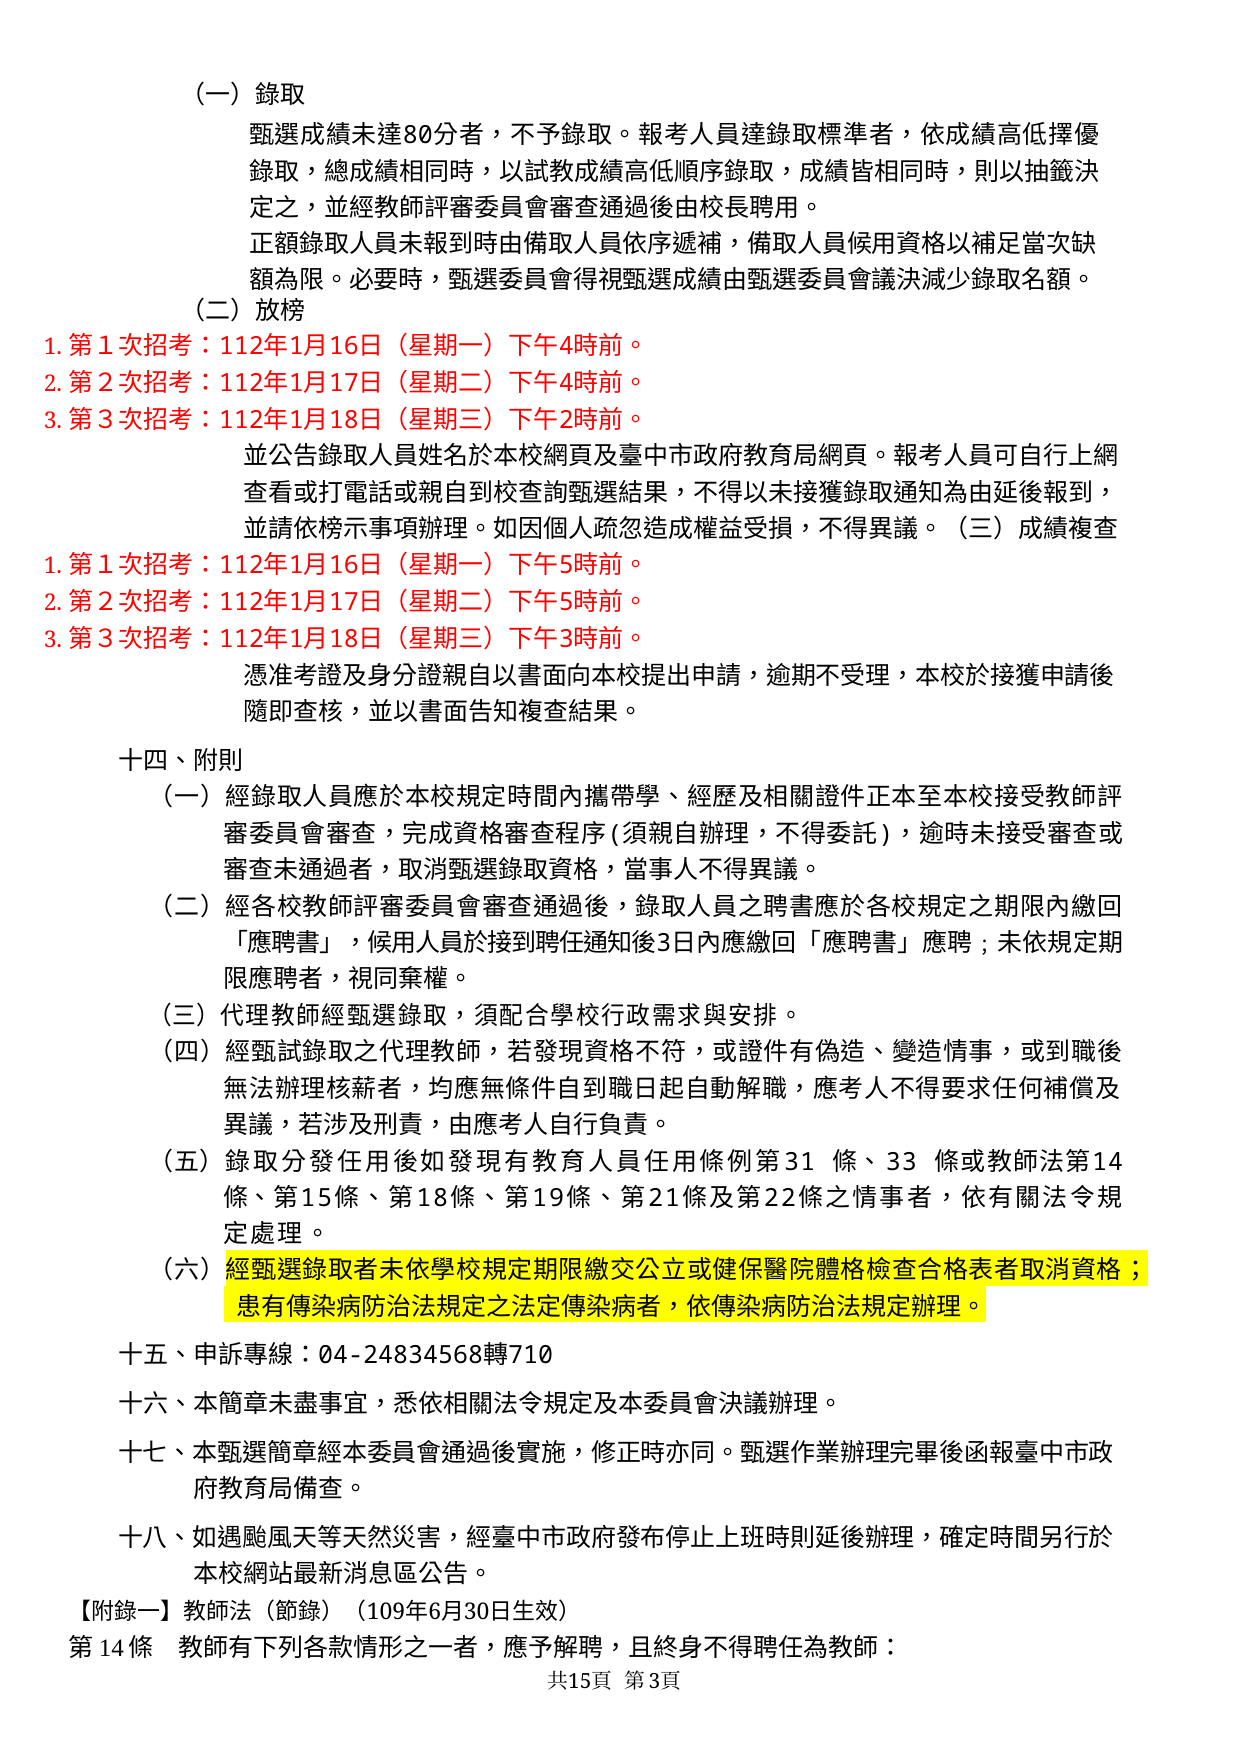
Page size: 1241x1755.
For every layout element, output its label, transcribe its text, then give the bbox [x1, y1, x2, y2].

text 並公告錄取人員姓名於本校網頁及臺中市政府教育局網頁。報考人員可自行上網查看或打電話或親自到校查詢甄選結果，不得以未接獲錄取通知為由延後報到，並請依榜示事項辦理。如因個人疏忽造成權益受損，不得異議。（三）成績複查 [243, 436, 1119, 544]
text （四）經甄試錄取之代理教師，若發現資格不符，或證件有偽造、變造情事，或到職後無法辦理核薪者，均應無條件自到職日起自動解職，應考人不得要求任何補償及異議，若涉及刑責，由應考人自行負責。 [149, 1032, 1122, 1141]
text 甄選成績未達80分者，不予錄取。報考人員達錄取標準者，依成績高低擇優錄取，總成績相同時，以試教成績高低順序錄取，成績皆相同時，則以抽籤決定之，並經教師評審委員會審查通過後由校長聘用。 [249, 115, 1100, 223]
text （一）錄取 [181, 75, 1218, 111]
list 第２次招考：112年1月17日（星期二）下午5時前。 [43, 582, 1218, 618]
text 第14條 教師有下列各款情形之一者，應予解聘，且終身不得聘任為教師： [69, 1627, 1132, 1663]
text 十五、申訴專線：04-24834568轉710 [118, 1335, 1218, 1371]
list 第２次招考：112年1月17日（星期二）下午4時前。 [43, 362, 1218, 399]
text （三）代理教師經甄選錄取，須配合學校行政需求與安排。 [149, 995, 1123, 1031]
list 第３次招考：112年1月18日（星期三）下午2時前。 [43, 399, 1218, 435]
text 【附錄一】教師法（節錄）（109年6月30日生效） [69, 1590, 1132, 1627]
text 十六、本簡章未盡事宜，悉依相關法令規定及本委員會決議辦理。 [118, 1383, 1218, 1420]
text 憑准考證及身分證親自以書面向本校提出申請，逾期不受理，本校於接獲申請後隨即查核，並以書面告知複查結果。 [243, 655, 1119, 728]
text 十七、本甄選簡章經本委員會通過後實施，修正時亦同。甄選作業辦理完畢後函報臺中市政府教育局備查。 [118, 1432, 1119, 1505]
list 第１次招考：112年1月16日（星期一）下午5時前。 [43, 545, 1218, 581]
text （二）放榜 [181, 296, 1218, 325]
text （一）經錄取人員應於本校規定時間內攜帶學、經歷及相關證件正本至本校接受教師評審委員會審查，完成資格審查程序(須親自辦理，不得委託)，逾時未接受審查或審查未通過者，取消甄選錄取資格，當事人不得異議。 [149, 777, 1123, 886]
text （二）經各校教師評審委員會審查通過後，錄取人員之聘書應於各校規定之期限內繳回「應聘書」，候用人員於接到聘任通知後3日內應繳回「應聘書」應聘﹔未依規定期限應聘者，視同棄權。 [149, 886, 1123, 995]
text （六）經甄選錄取者未依學校規定期限繳交公立或健保醫院體格檢查合格表者取消資格； 患有傳染病防治法規定之法定傳染病者，依傳染病防治法規定辦理。 [149, 1250, 1123, 1322]
text 十八、如遇颱風天等天然災害，經臺中市政府發布停止上班時則延後辦理，確定時間另行於本校網站最新消息區公告。 [118, 1517, 1119, 1590]
list 第１次招考：112年1月16日（星期一）下午4時前。 [43, 325, 1218, 362]
text 正額錄取人員未報到時由備取人員依序遞補，備取人員候用資格以補足當次缺額為限。必要時，甄選委員會得視甄選成績由甄選委員會議決減少錄取名額。 [249, 224, 1100, 296]
text 十四、附則 [118, 740, 1218, 776]
text （五）錄取分發任用後如發現有教育人員任用條例第31 條、33 條或教師法第14 條、第15條、第18條、第19條、第21條及第22條之情事者，依有關法令規定處理。 [149, 1141, 1123, 1250]
list 第３次招考：112年1月18日（星期三）下午3時前。 [43, 618, 1218, 655]
